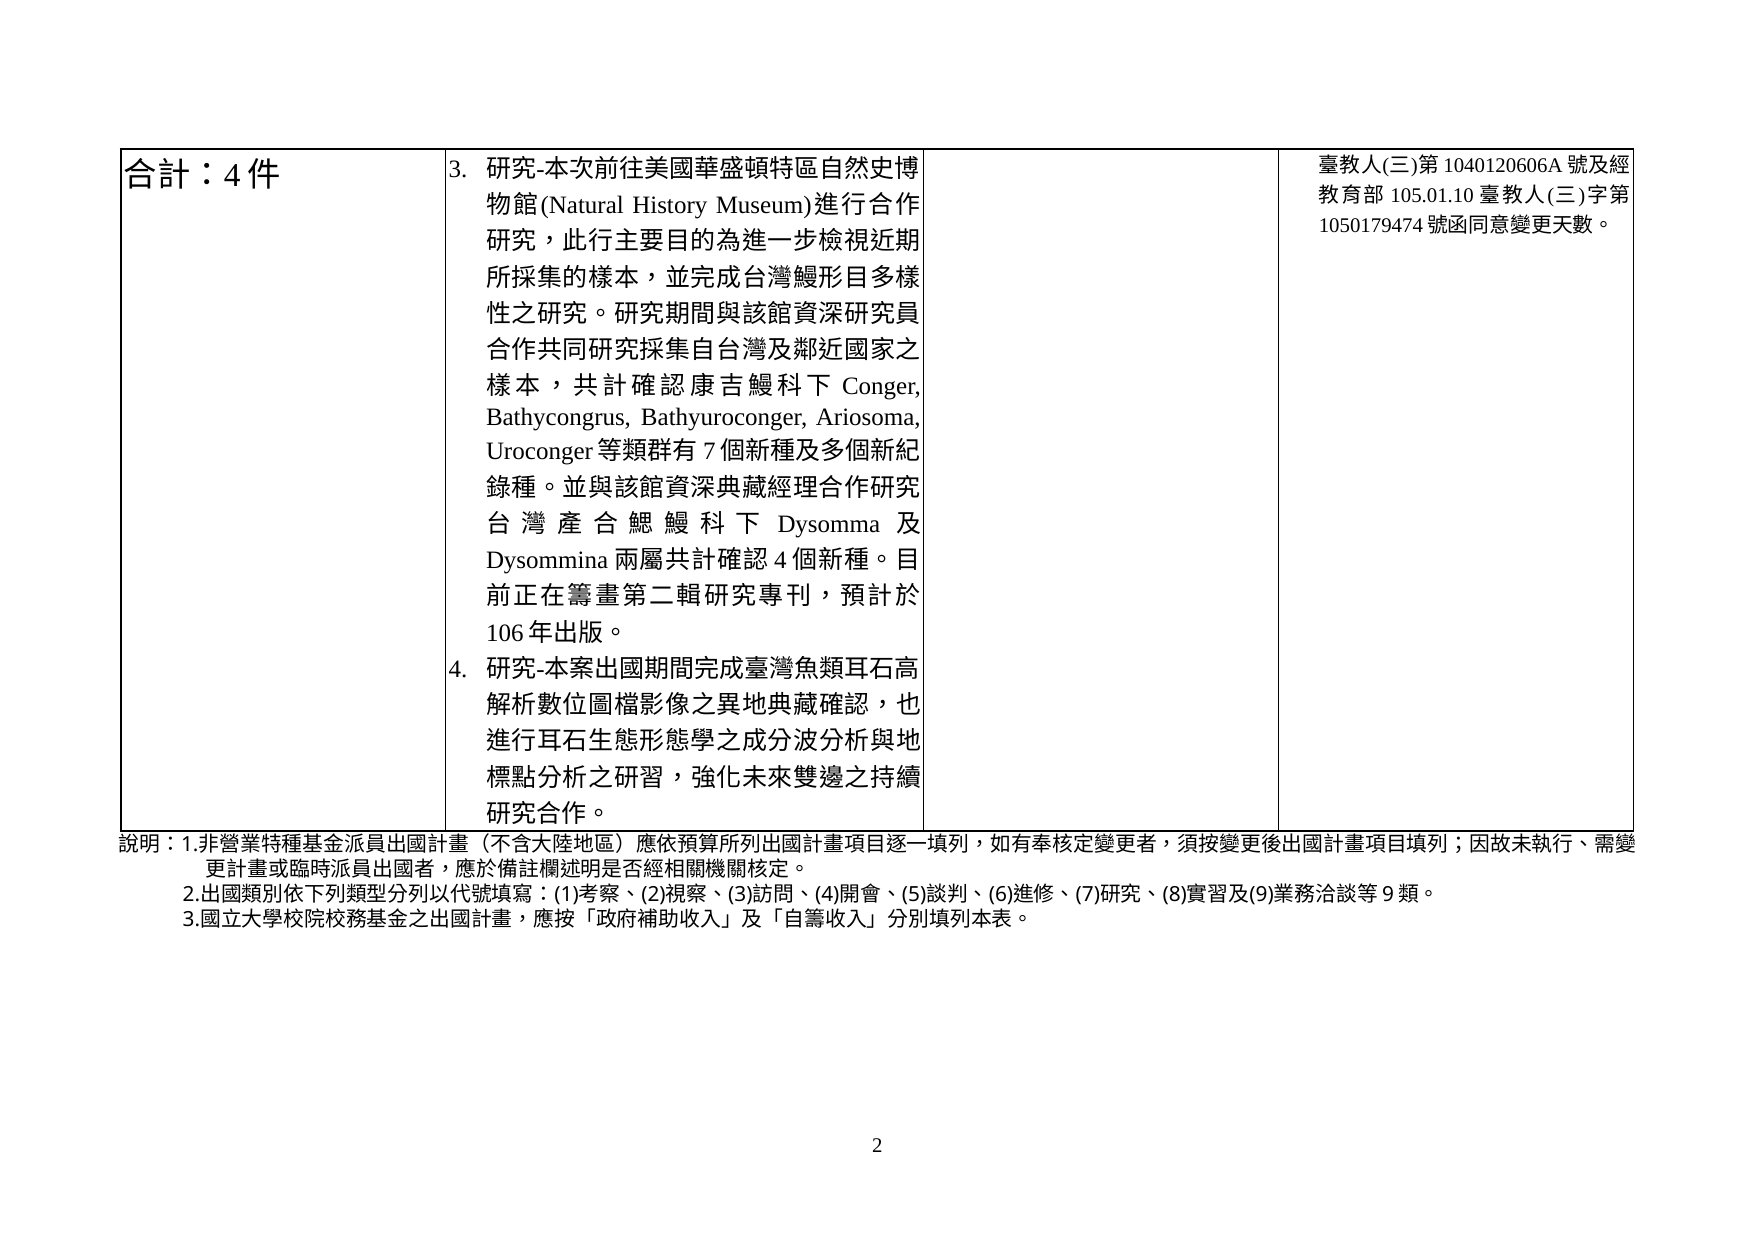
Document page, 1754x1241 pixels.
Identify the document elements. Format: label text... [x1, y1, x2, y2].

table_cell [924, 150, 1278, 829]
text 3.國立大學校院校務基金之出國計畫，應按「政府補助收入」及「自籌收入」分別填列本表。 [182, 907, 1580, 932]
table_cell 合計：4件 [122, 150, 445, 829]
table_cell 研究-參訪琉球大學在西表島之研究站，並參與該單位進行之中光層調查計劃。 開會-國際水族館年會歷史悠久，是國際上極其重要的水族博物館經營運作科學會議，第9屆國際水族館年會在加拿大溫哥華舉辦。本次會議估計參加者來自全球約500多人，是個中型的會議。會議主題包含魚類養殖、新水族館及展示、永續的海鮮行動、軟骨魚類保育、哺乳類及龜類保育、珊瑚保育、魚類保育及繁殖、水生物疾病、流動式及臨時的展示、商業運作、維生系統運作、水族館教育、野外保育、公眾推廣及保育推廣等等議題，是個難得的會議，讓與會者可同時接收到不同領域的新知識及新見解。 研究-本次前往美國華盛頓特區自然史博物館(Natural History Museum)進行合作研究，此行主要目的為進一步檢視近期所採集的樣本，並完成台灣鰻形目多樣性之研究。研究期間與該館資深研究員合作共同研究採集自台灣及鄰近國家之樣本，共計確認康吉鰻科下Conger, Bathycongrus, Bathyuroconger, Ariosoma, Uroconger等類群有7個新種及多個新紀錄種。並與該館資深典藏經理合作研究台灣產合鰓鰻科下Dysomma及Dysommina兩屬共計確認4個新種。目前正在籌畫第二輯研究專刊，預計於106年出版。 研究-本案出國期間完成臺灣魚類耳石高解析數位圖檔影像之異地典藏確認，也進行耳石生態形態學之成分波分析與地標點分析之研習，強化未來雙邊之持續研究合作。 [446, 150, 923, 829]
table_cell 臺教人(三)第1040120606A號及經教育部105.01.10臺教人(三)字第1050179474號函同意變更天數。 [1279, 150, 1633, 829]
text 說明：1.非營業特種基金派員出國計畫（不含大陸地區）應依預算所列出國計畫項目逐一填列，如有奉核定變更者，須按變更後出國計畫項目填列；因故未執行、需變更計畫或臨時派員出國者，應於備註欄述明是否經相關機關核定。 [118, 832, 1639, 882]
text 2.出國類別依下列類型分列以代號填寫：(1)考察、(2)視察、(3)訪問、(4)開會、(5)談判、(6)進修、(7)研究、(8)實習及(9)業務洽談等9類。 [182, 882, 1580, 907]
